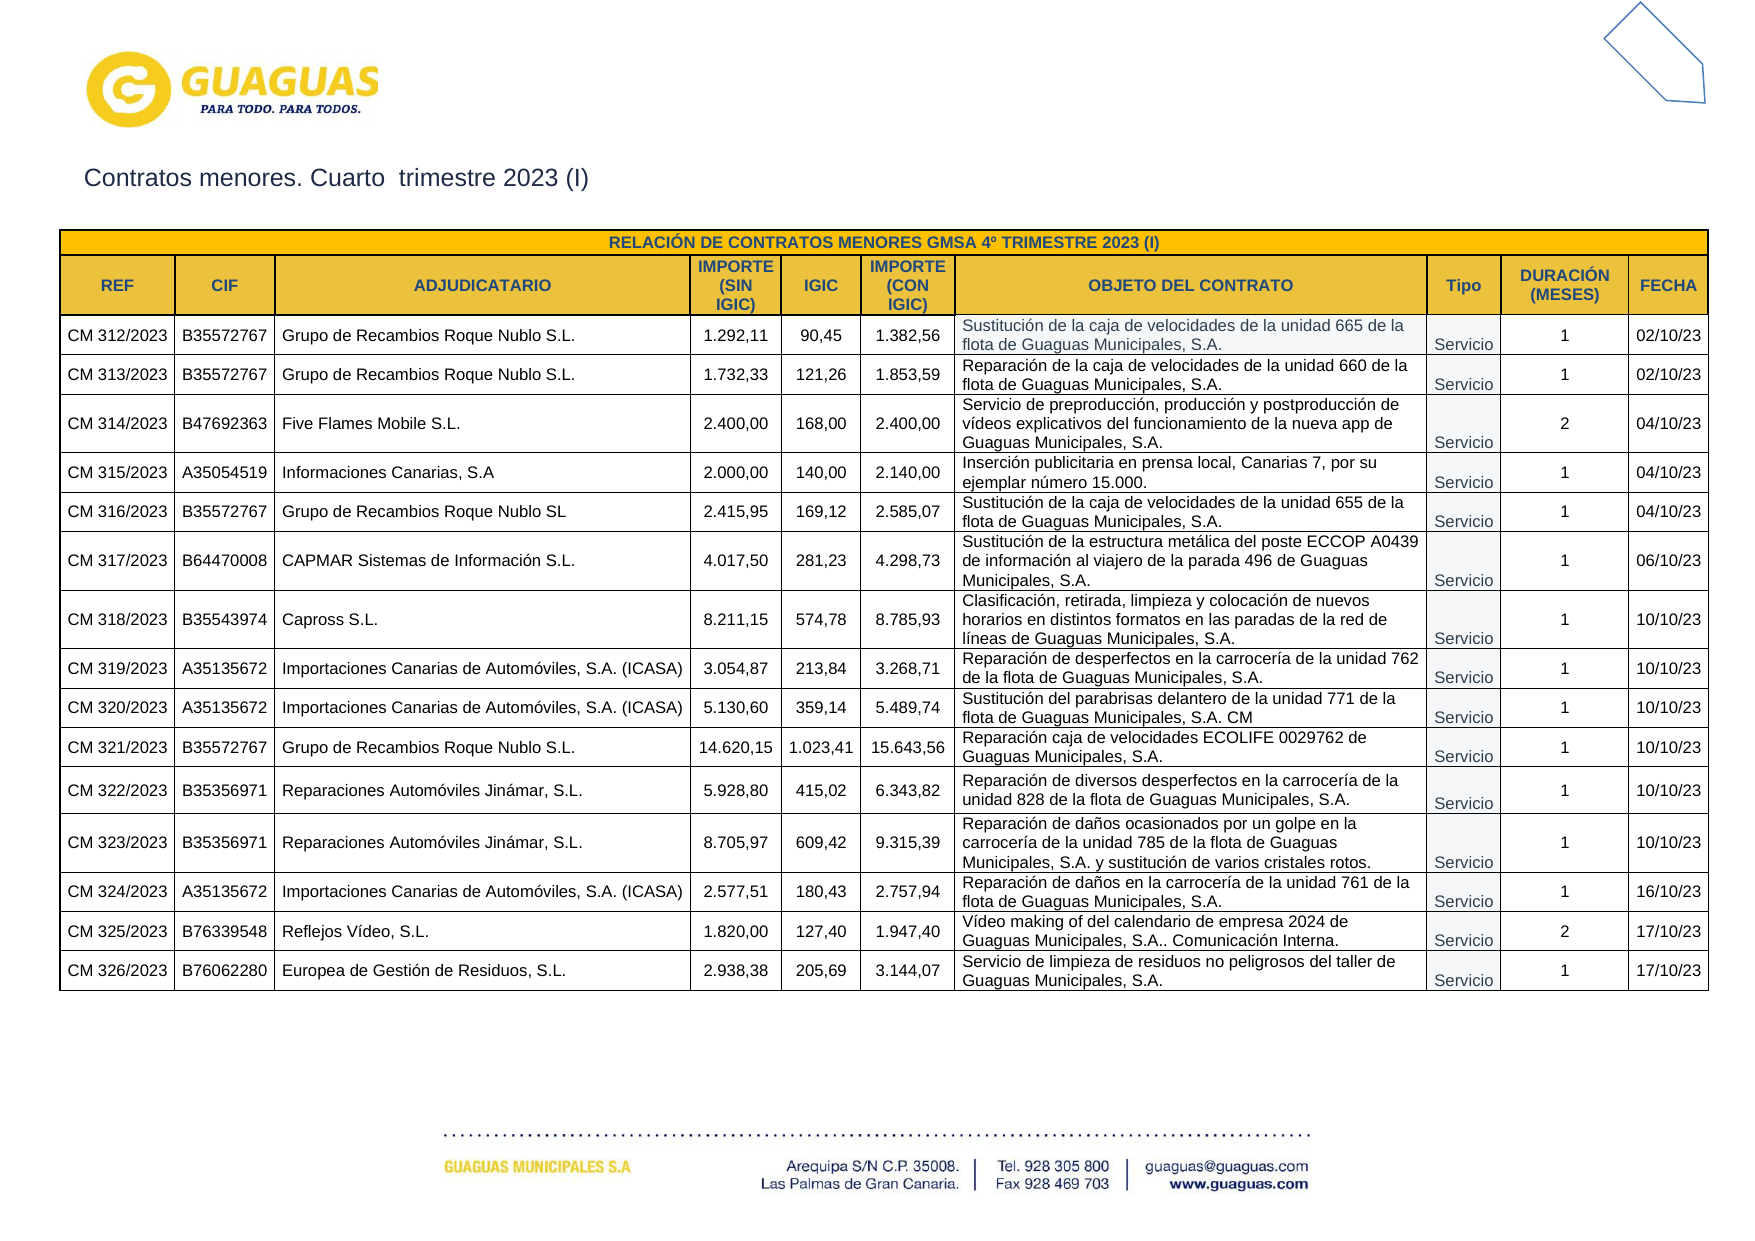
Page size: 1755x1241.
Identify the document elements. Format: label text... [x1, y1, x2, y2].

table_cell 1 [1501, 689, 1628, 727]
table_cell Importaciones Canarias de Automóviles, S.A. (ICASA) [275, 649, 690, 687]
table_cell Servicio [1427, 873, 1500, 911]
table_cell IGIC [782, 256, 860, 314]
table_cell A35135672 [175, 873, 274, 911]
table_cell Informaciones Canarias, S.A [275, 453, 690, 492]
table_cell ADJUDICATARIO [276, 256, 689, 314]
table_cell CM 313/2023 [61, 355, 174, 394]
table_cell IMPORTE (SIN IGIC) [691, 256, 780, 314]
table_cell Servicio [1427, 951, 1500, 990]
table_cell CM 319/2023 [61, 649, 174, 687]
table_cell A35135672 [175, 649, 274, 687]
table_cell 8.211,15 [691, 591, 781, 648]
table_cell 1 [1501, 649, 1628, 687]
table_cell 1.947,40 [861, 912, 954, 950]
table_cell 1 [1501, 873, 1628, 911]
table_cell CM 312/2023 [61, 316, 174, 354]
table_cell CM 317/2023 [61, 532, 174, 589]
table_cell 168,00 [782, 395, 860, 452]
table_cell 17/10/23 [1629, 951, 1708, 990]
table_cell Sustitución de la estructura metálica del poste ECCOP A0439 de información al viajero de la parada 496 de Guaguas Municipales, S.A. [955, 532, 1426, 589]
table_cell 1.292,11 [691, 316, 781, 354]
table_cell 2 [1501, 912, 1628, 950]
table_cell 5.130,60 [691, 689, 781, 727]
table_cell Reparaciones Automóviles Jinámar, S.L. [275, 814, 690, 872]
table_cell 1 [1501, 767, 1628, 813]
table_cell CM 318/2023 [61, 591, 174, 648]
table_cell 4.298,73 [861, 532, 954, 589]
table_cell 3.054,87 [691, 649, 781, 687]
table_cell REF [61, 256, 174, 314]
table_cell 10/10/23 [1629, 591, 1708, 648]
table_cell 1 [1501, 315, 1628, 354]
table_cell B35543974 [175, 591, 274, 648]
table_cell 04/10/23 [1629, 395, 1708, 452]
table_cell Servicio [1427, 395, 1500, 452]
table_cell 609,42 [782, 814, 860, 872]
table_cell B35572767 [175, 316, 274, 354]
table_cell CM 322/2023 [61, 767, 174, 813]
table_cell Servicio de limpieza de residuos no peligrosos del taller de Guaguas Municipales, S.A. [955, 951, 1426, 990]
text Contratos menores. Cuarto trimestre 2023 (I) [84, 163, 1694, 192]
table_cell Reparación de daños ocasionados por un golpe en la carrocería de la unidad 785 de la flota de Guaguas Municipales, S.A. y sustitución de varios cristales rotos. [955, 814, 1426, 872]
table_cell Sustitución del parabrisas delantero de la unidad 771 de la flota de Guaguas Municipales, S.A. CM [955, 689, 1426, 727]
table_cell 15.643,56 [861, 728, 954, 766]
table_cell 2.577,51 [691, 873, 781, 911]
table_cell Grupo de Recambios Roque Nublo S.L. [275, 316, 690, 354]
table_cell 127,40 [782, 912, 860, 950]
table_cell CM 326/2023 [61, 951, 174, 990]
table_cell 213,84 [782, 649, 860, 687]
table_header RELACIÓN DE CONTRATOS MENORES GMSA 4º TRIMESTRE 2023 (I) [61, 231, 1707, 254]
table_cell A35135672 [175, 689, 274, 727]
table_cell 06/10/23 [1629, 532, 1708, 589]
table_cell Servicio [1427, 912, 1500, 950]
table_cell 02/10/23 [1629, 315, 1708, 354]
table_cell 140,00 [782, 453, 860, 492]
table_cell Servicio [1427, 767, 1500, 813]
table_cell Servicio [1427, 355, 1500, 394]
table_cell B64470008 [175, 532, 274, 589]
table_cell 1 [1501, 453, 1628, 492]
table_cell B76062280 [175, 951, 274, 990]
table_cell Reparaciones Automóviles Jinámar, S.L. [275, 767, 690, 813]
table_cell Sustitución de la caja de velocidades de la unidad 655 de la flota de Guaguas Municipales, S.A. [955, 493, 1426, 531]
table_cell Servicio [1427, 493, 1500, 531]
table_cell Inserción publicitaria en prensa local, Canarias 7, por su ejemplar número 15.000. [955, 453, 1426, 492]
table_cell Servicio [1427, 814, 1500, 872]
table_cell CM 321/2023 [61, 728, 174, 766]
table_cell Servicio [1427, 649, 1500, 687]
table_cell CM 316/2023 [61, 493, 174, 531]
table_cell B47692363 [175, 395, 274, 452]
table_cell Five Flames Mobile S.L. [275, 395, 690, 452]
table_cell 1.853,59 [861, 355, 954, 394]
table_cell 1.023,41 [782, 728, 860, 766]
table_cell 121,26 [782, 355, 860, 394]
table_cell Tipo [1428, 256, 1500, 314]
table_cell CM 323/2023 [61, 814, 174, 872]
table_cell 9.315,39 [861, 814, 954, 872]
table_cell Reparación de desperfectos en la carrocería de la unidad 762 de la flota de Guaguas Municipales, S.A. [955, 649, 1426, 687]
table_cell Reparación de daños en la carrocería de la unidad 761 de la flota de Guaguas Municipales, S.A. [955, 873, 1426, 911]
table_cell 10/10/23 [1629, 649, 1708, 687]
table_cell 180,43 [782, 873, 860, 911]
table_cell 8.705,97 [691, 814, 781, 872]
table_cell 1.732,33 [691, 355, 781, 394]
table_cell 17/10/23 [1629, 912, 1708, 950]
table_cell CM 325/2023 [61, 912, 174, 950]
table_cell 14.620,15 [691, 728, 781, 766]
table_cell B35572767 [175, 355, 274, 394]
table_cell CM 320/2023 [61, 689, 174, 727]
table_cell B76339548 [175, 912, 274, 950]
table_cell 3.144,07 [861, 951, 954, 990]
table_cell 04/10/23 [1629, 493, 1708, 531]
table_cell Servicio [1427, 453, 1500, 492]
table_cell Servicio [1427, 689, 1500, 727]
table_cell Reflejos Vídeo, S.L. [275, 912, 690, 950]
table_cell 90,45 [782, 316, 860, 354]
table_cell 2.400,00 [691, 395, 781, 452]
table_cell 2.000,00 [691, 453, 781, 492]
table_cell 10/10/23 [1629, 689, 1708, 727]
table_cell Sustitución de la caja de velocidades de la unidad 665 de la flota de Guaguas Municipales, S.A. [955, 315, 1426, 354]
table_cell Importaciones Canarias de Automóviles, S.A. (ICASA) [275, 873, 690, 911]
table_cell Servicio [1427, 591, 1500, 648]
table_cell OBJETO DEL CONTRATO [956, 256, 1426, 314]
table_cell 2.140,00 [861, 453, 954, 492]
table_cell DURACIÓN (MESES) [1502, 256, 1628, 314]
table_cell 1 [1501, 493, 1628, 531]
table_cell 1 [1501, 951, 1628, 990]
table_cell Servicio [1427, 315, 1500, 354]
table_cell 02/10/23 [1629, 355, 1708, 394]
table_cell 2.585,07 [861, 493, 954, 531]
table_cell IMPORTE (CON IGIC) [862, 256, 954, 314]
table_cell 2 [1501, 395, 1628, 452]
table_cell 4.017,50 [691, 532, 781, 589]
table_cell Reparación de diversos desperfectos en la carrocería de la unidad 828 de la flota de Guaguas Municipales, S.A. [955, 767, 1426, 813]
table_cell Vídeo making of del calendario de empresa 2024 de Guaguas Municipales, S.A.. Comunicación Interna. [955, 912, 1426, 950]
table_cell 2.415,95 [691, 493, 781, 531]
table_cell CIF [176, 256, 274, 314]
table_cell 5.489,74 [861, 689, 954, 727]
table_cell 1.382,56 [861, 316, 954, 354]
table_cell Servicio [1427, 532, 1500, 589]
table_cell 1 [1501, 591, 1628, 648]
table_cell FECHA [1629, 256, 1707, 314]
table_cell 10/10/23 [1629, 728, 1708, 766]
table_cell 205,69 [782, 951, 860, 990]
table_cell 169,12 [782, 493, 860, 531]
table_cell 281,23 [782, 532, 860, 589]
table_cell Reparación caja de velocidades ECOLIFE 0029762 de Guaguas Municipales, S.A. [955, 728, 1426, 766]
table_cell CM 324/2023 [61, 873, 174, 911]
table_cell 16/10/23 [1629, 873, 1708, 911]
table_cell 5.928,80 [691, 767, 781, 813]
table_cell CM 315/2023 [61, 453, 174, 492]
table_cell 2.400,00 [861, 395, 954, 452]
table_cell 1 [1501, 532, 1628, 589]
table_cell 415,02 [782, 767, 860, 813]
table_cell 359,14 [782, 689, 860, 727]
table_cell 1 [1501, 728, 1628, 766]
table_cell 2.938,38 [691, 951, 781, 990]
table_cell Grupo de Recambios Roque Nublo SL [275, 493, 690, 531]
table_cell Servicio [1427, 728, 1500, 766]
table_cell 1.820,00 [691, 912, 781, 950]
table_cell Grupo de Recambios Roque Nublo S.L. [275, 728, 690, 766]
table_cell Servicio de preproducción, producción y postproducción de vídeos explicativos del funcionamiento de la nueva app de Guaguas Municipales, S.A. [955, 395, 1426, 452]
table_cell CAPMAR Sistemas de Información S.L. [275, 532, 690, 589]
table_cell 04/10/23 [1629, 453, 1708, 492]
table_cell B35572767 [175, 728, 274, 766]
table_cell Reparación de la caja de velocidades de la unidad 660 de la flota de Guaguas Municipales, S.A. [955, 355, 1426, 394]
table_cell 2.757,94 [861, 873, 954, 911]
table_cell 10/10/23 [1629, 767, 1708, 813]
table_cell B35356971 [175, 814, 274, 872]
table_cell 8.785,93 [861, 591, 954, 648]
table_cell A35054519 [175, 453, 274, 492]
table_cell Europea de Gestión de Residuos, S.L. [275, 951, 690, 990]
table_cell Capross S.L. [275, 591, 690, 648]
table_cell 574,78 [782, 591, 860, 648]
table_cell 1 [1501, 355, 1628, 394]
table_cell Grupo de Recambios Roque Nublo S.L. [275, 355, 690, 394]
table_cell Clasificación, retirada, limpieza y colocación de nuevos horarios en distintos formatos en las paradas de la red de líneas de Guaguas Municipales, S.A. [955, 591, 1426, 648]
table_cell 10/10/23 [1629, 814, 1708, 872]
table_cell B35572767 [175, 493, 274, 531]
table_cell 6.343,82 [861, 767, 954, 813]
table_cell Importaciones Canarias de Automóviles, S.A. (ICASA) [275, 689, 690, 727]
table_cell 3.268,71 [861, 649, 954, 687]
table_cell CM 314/2023 [61, 395, 174, 452]
table_cell B35356971 [175, 767, 274, 813]
table_cell 1 [1501, 814, 1628, 872]
